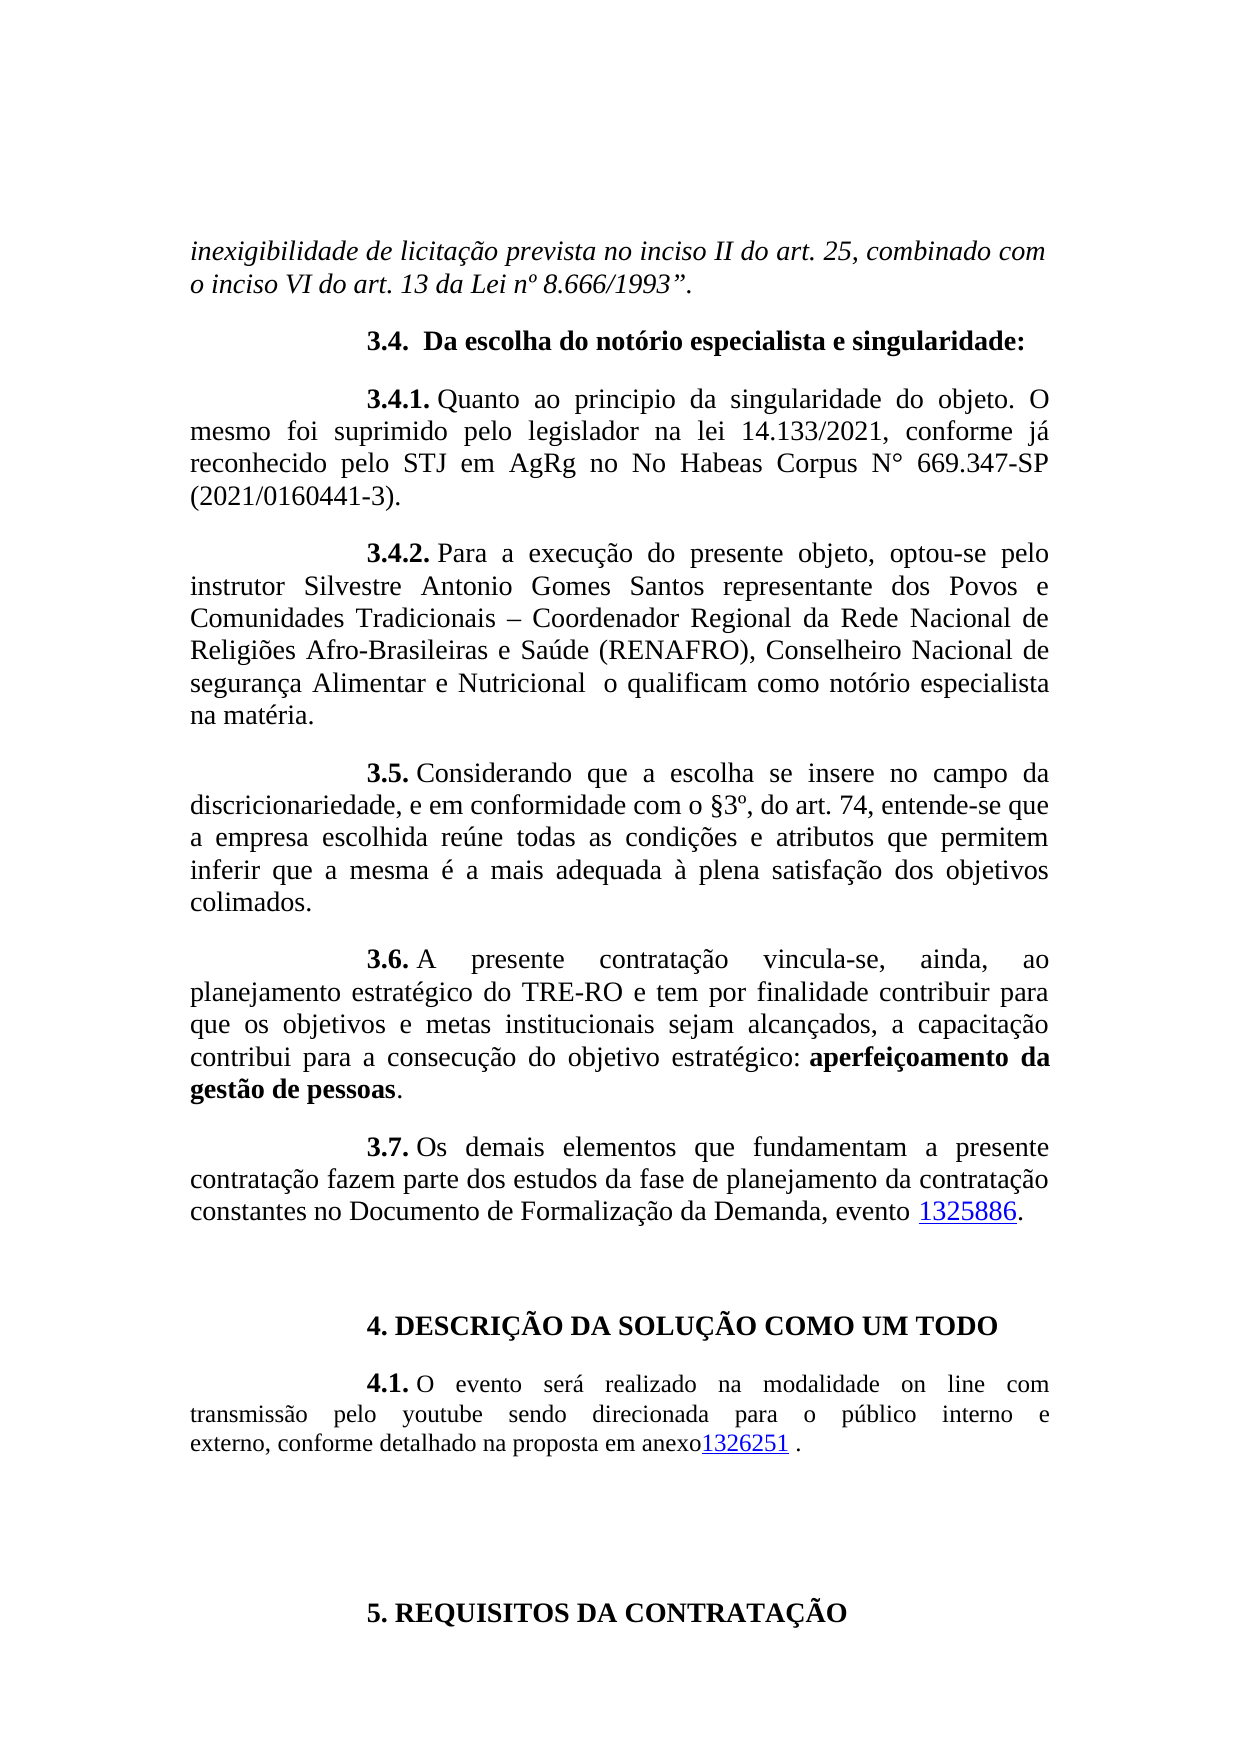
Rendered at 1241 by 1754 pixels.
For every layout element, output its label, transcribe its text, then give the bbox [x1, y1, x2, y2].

text 3.4. Da escolha do notório especialista e singularidade: [190, 324, 1051, 357]
text 3.5. Considerando que a escolha se insere no campo da discricionariedade, e em conformidade com o §3º, do art. 74, entende-se que a empresa escolhida reúne todas as condições e atributos que permitem inferir que a mesma é a mais adequada à plena satisfação dos objetivos colimados. [190, 756, 1051, 918]
text inexigibilidade de licitação prevista no inciso II do art. 25, combinado com o inciso VI do art. 13 da Lei nº 8.666/1993”. [190, 234, 1051, 299]
text 3.7. Os demais elementos que fundamentam a presente contratação fazem parte dos estudos da fase de planejamento da contratação constantes no Documento de Formalização da Demanda, evento 1325886. [190, 1129, 1051, 1227]
text 3.4.1. Quanto ao principio da singularidade do objeto. O mesmo foi suprimido pelo legislador na lei 14.133/2021, conforme já reconhecido pelo STJ em AgRg no No Habeas Corpus N° 669.347-SP (2021/0160441-3). [190, 382, 1051, 511]
text 4. DESCRIÇÃO DA SOLUÇÃO COMO UM TODO [190, 1309, 1051, 1342]
text 5. REQUISITOS DA CONTRATAÇÃO [190, 1596, 1051, 1629]
text 3.4.2. Para a execução do presente objeto, optou-se pelo instrutor Silvestre Antonio Gomes Santos representante dos Povos e Comunidades Tradicionais – Coordenador Regional da Rede Nacional de Religiões Afro-Brasileiras e Saúde (RENAFRO), Conselheiro Nacional de segurança Alimentar e Nutricional o qualificam como notório especialista na matéria. [190, 536, 1051, 731]
text 4.1. O evento será realizado na modalidade on line com transmissão pelo youtube sendo direcionada para o público interno e externo, conforme detalhado na proposta em anexo1326251 . [190, 1367, 1051, 1456]
text 3.6. A presente contratação vincula-se, ainda, ao planejamento estratégico do TRE-RO e tem por finalidade contribuir para que os objetivos e metas institucionais sejam alcançados, a capacitação contribui para a consecução do objetivo estratégico: aperfeiçoamento da gestão de pessoas. [190, 943, 1051, 1104]
